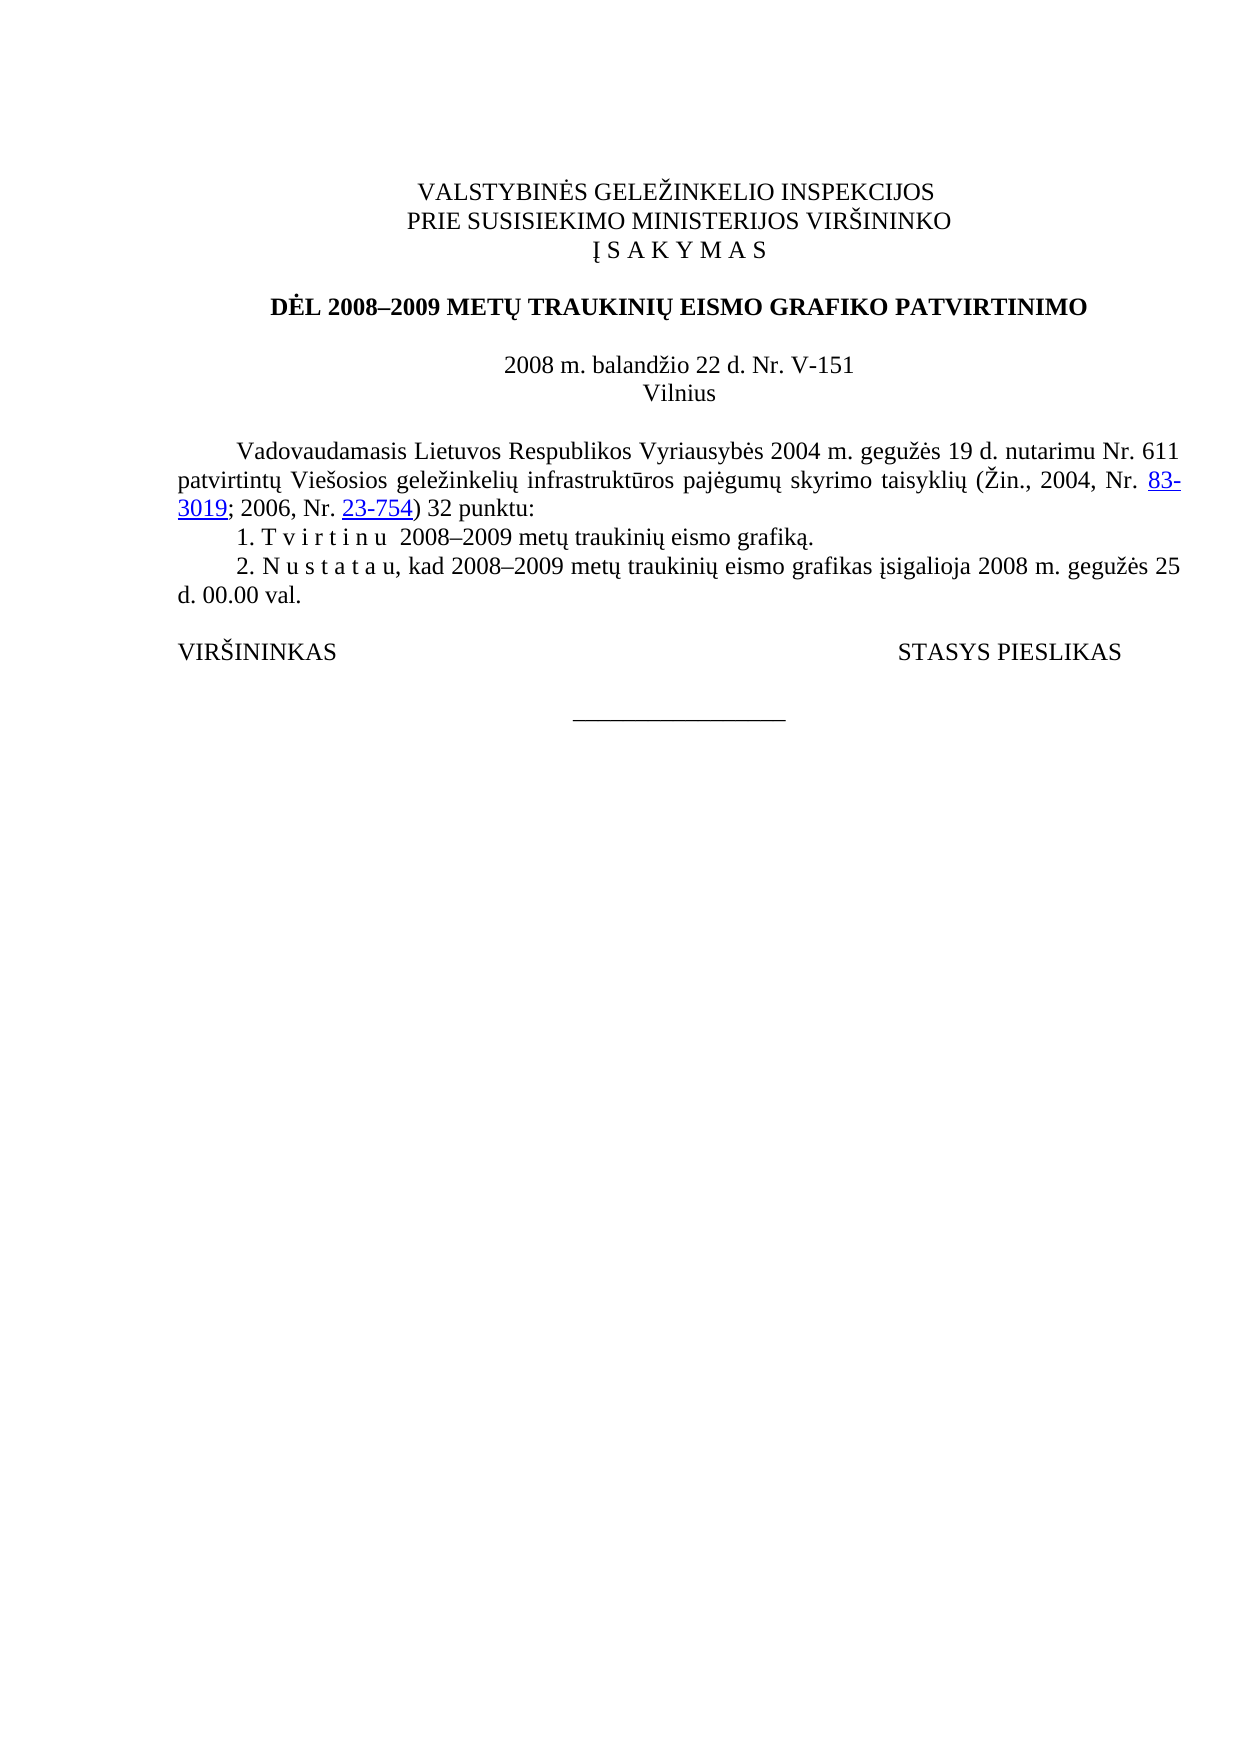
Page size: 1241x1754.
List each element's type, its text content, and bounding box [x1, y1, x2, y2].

text VALSTYBINĖS GELEŽINKELIO INSPEKCIJOS PRIE SUSISIEKIMO MINISTERIJOS VIRŠININKO [177, 177, 1181, 235]
text VIRŠININKAS STASYS PIESLIKAS [177, 637, 1181, 666]
text 2. Nustatau, kad 2008–2009 metų traukinių eismo grafikas įsigalioja 2008 m. gegužės 25 d. 00.00 val. [177, 551, 1181, 608]
text ĮSAKYMAS [177, 235, 1181, 263]
text 1. Tvirtinu 2008–2009 metų traukinių eismo grafiką. [177, 522, 1181, 551]
text Vilnius [177, 378, 1181, 407]
text 2008 m. balandžio 22 d. Nr. V-151 [177, 350, 1181, 378]
text DĖL 2008–2009 METŲ TRAUKINIŲ EISMO GRAFIKO PATVIRTINIMO [177, 292, 1181, 321]
text Vadovaudamasis Lietuvos Respublikos Vyriausybės 2004 m. gegužės 19 d. nutarimu Nr. 611 patvirtintų Viešosios geležinkelių infrastruktūros pajėgumų skyrimo taisyklių (Žin., 2004, Nr. 83-3019; 2006, Nr. 23-754) 32 punktu: [177, 436, 1181, 522]
text _________________ [177, 695, 1181, 723]
